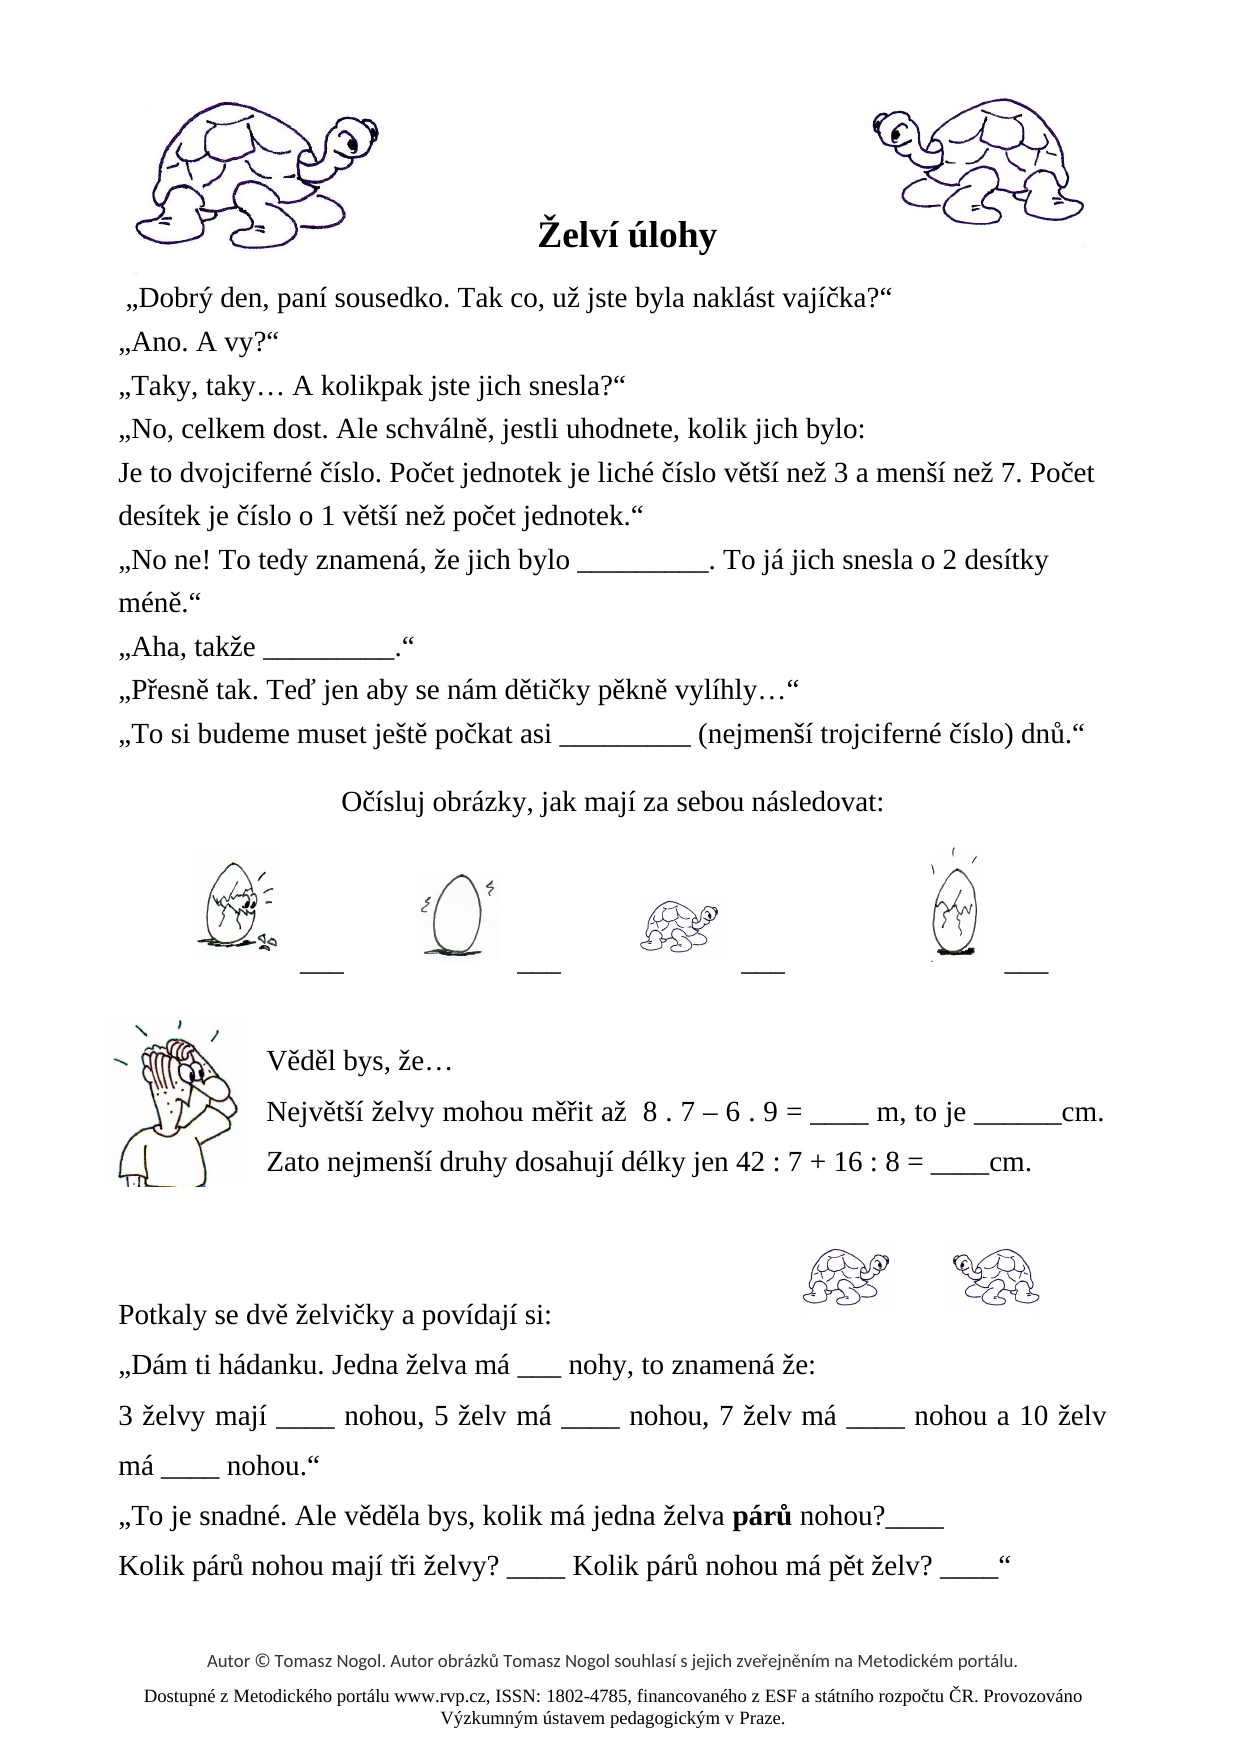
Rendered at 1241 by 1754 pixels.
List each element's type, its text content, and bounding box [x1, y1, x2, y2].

text „Aha, takže _________.“ [118, 629, 1107, 662]
text Želví úlohy [402, 212, 1107, 256]
text Věděl bys, že… [247, 1043, 1107, 1077]
text 3 želvy mají ____ nohou, 5 želv má ____ nohou, 7 želv má ____ nohou a 10 želv má ____ nohou.“ [118, 1398, 1107, 1481]
picture [122, 77, 401, 277]
picture [931, 843, 988, 962]
text Očísluj obrázky, jak mají za sebou následovat: [118, 784, 1107, 818]
text Největší želvy mohou měřit až 8 . 7 – 6 . 9 = ____ m, to je ______cm. Zato nejmenší druhy dosahují délky jen 42 : 7 + 16 : 8 = ____cm. [247, 1094, 1107, 1178]
text „Dám ti hádanku. Jedna želva má ___ nohy, to znamená že: [118, 1347, 1107, 1381]
text „To si budeme muset ještě počkat asi _________ (nejmenší trojciferné číslo) dnů.“ [118, 716, 1107, 749]
text „No, celkem dost. Ale schválně, jestli uhodnete, kolik jich bylo: [118, 411, 1107, 445]
picture [103, 1014, 246, 1187]
text „Taky, taky… A kolikpak jste jich snesla?“ [118, 368, 1107, 401]
picture [946, 1239, 1044, 1316]
text „Ano. A vy?“ [118, 324, 1107, 358]
text „Dobrý den, paní sousedko. Tak co, už jste byla naklást vajíčka?“ [118, 281, 1107, 314]
text Je to dvojciferné číslo. Počet jednotek je liché číslo větší než 3 a menší než 7. Počet desítek je číslo o 1 větší než počet jednotek.“ [118, 455, 1107, 532]
picture [636, 892, 725, 962]
text Potkaly se dvě želvičky a povídají si: [118, 1231, 1107, 1331]
picture [415, 873, 501, 962]
text „To je snadné. Ale věděla bys, kolik má jedna želva párů nohou?____ [118, 1498, 1107, 1532]
picture [194, 848, 284, 962]
picture [798, 1239, 897, 1316]
text Kolik párů nohou mají tři želvy? ____ Kolik párů nohou má pět želv? ____“ [118, 1548, 1107, 1582]
picture [853, 77, 1095, 249]
text „No ne! To tedy znamená, že jich bylo _________. To já jich snesla o 2 desítky méně.“ [118, 542, 1107, 619]
text „Přesně tak. Teď jen aby se nám dětičky pěkně vylíhly…“ [118, 672, 1107, 706]
text ___ ___ ___ ___ [118, 835, 1107, 976]
